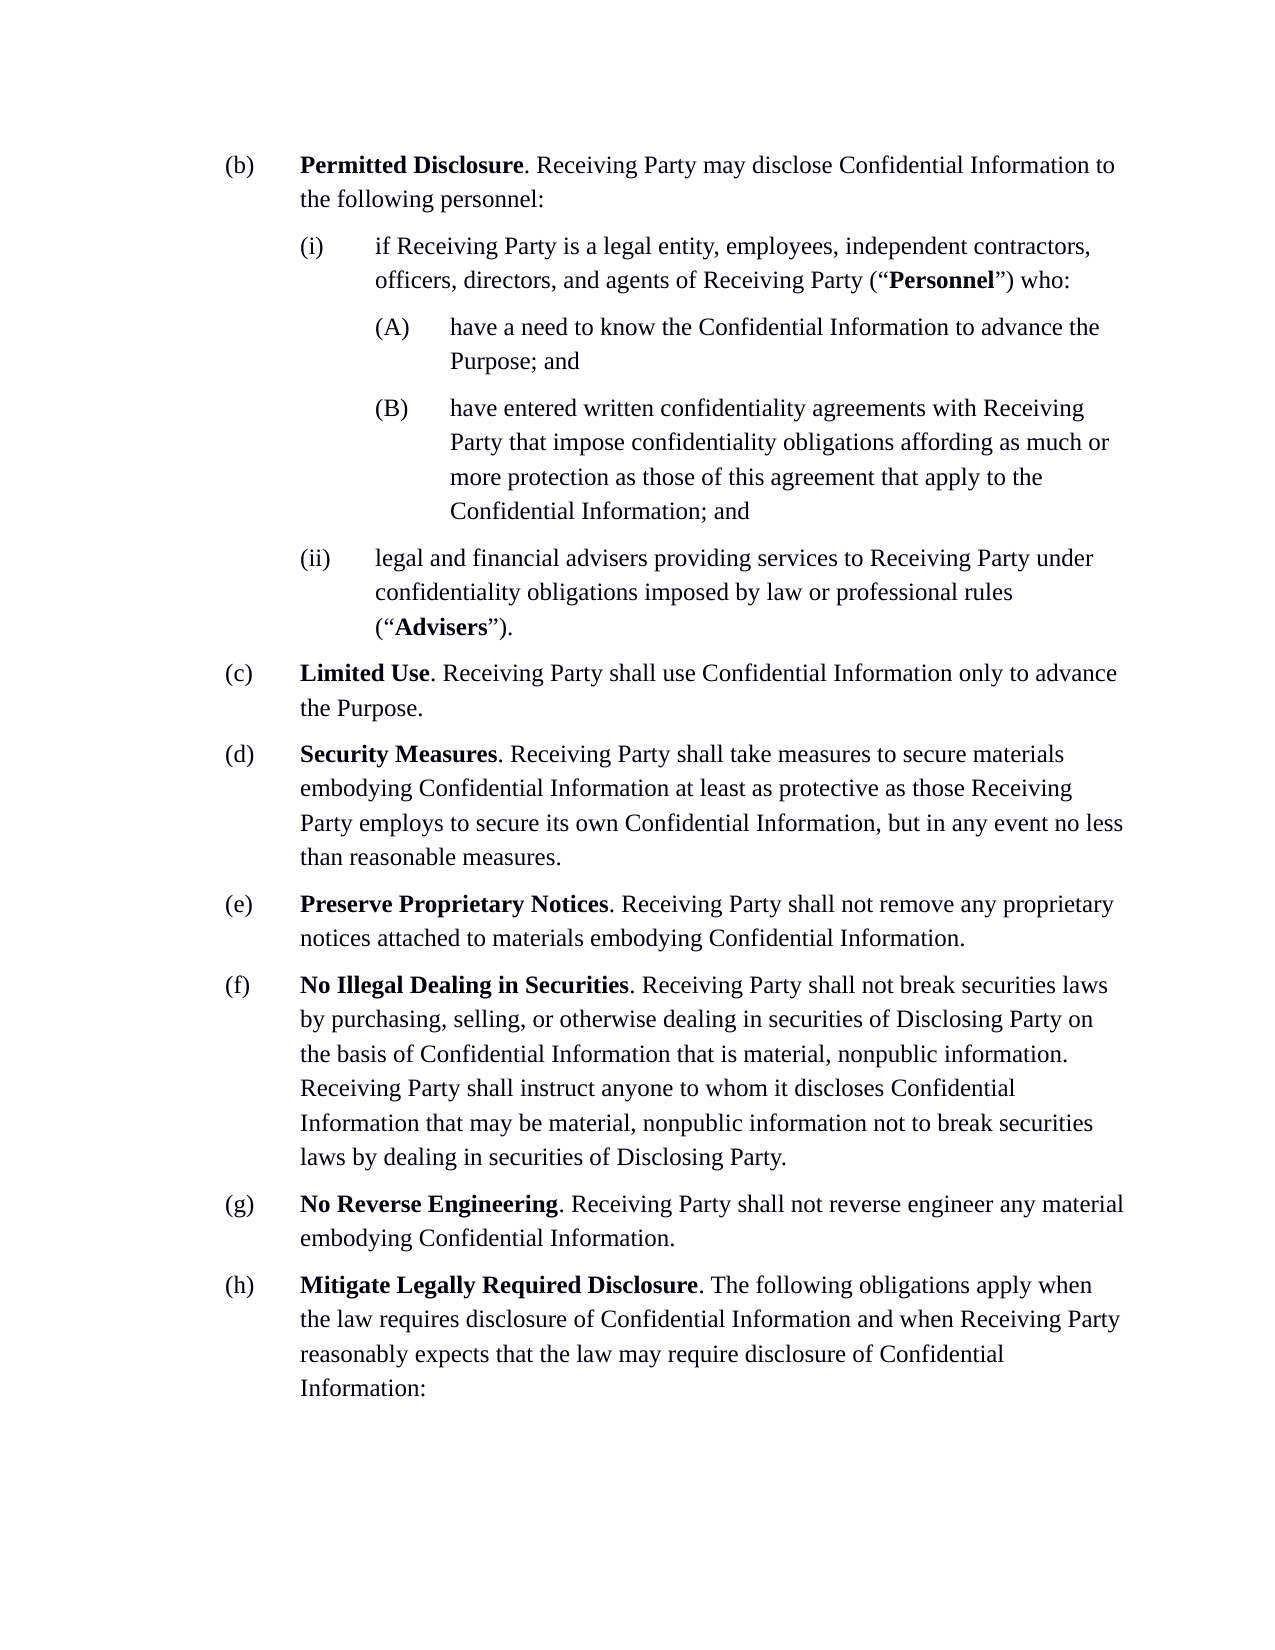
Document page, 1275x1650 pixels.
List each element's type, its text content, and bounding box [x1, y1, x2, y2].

text (i) if Receiving Party is a legal entity, employees, independent contractors, officers, directors, and agents of Receiving Party (“Personnel”) who: [300, 231, 1125, 294]
text (ii) legal and financial advisers providing services to Receiving Party under confidentiality obligations imposed by law or professional rules (“Advisers”). [300, 543, 1125, 640]
text (g) No Reverse Engineering. Receiving Party shall not reverse engineer any material embodying Confidential Information. [225, 1189, 1125, 1252]
text (b) Permitted Disclosure. Receiving Party may disclose Confidential Information to the following personnel: [225, 150, 1125, 213]
text (h) Mitigate Legally Required Disclosure. The following obligations apply when the law requires disclosure of Confidential Information and when Receiving Party reasonably expects that the law may require disclosure of Confidential Information: [225, 1270, 1125, 1402]
text (d) Security Measures. Receiving Party shall take measures to secure materials embodying Confidential Information at least as protective as those Receiving Party employs to secure its own Confidential Information, but in any event no less than reasonable measures. [225, 739, 1125, 871]
text (c) Limited Use. Receiving Party shall use Confidential Information only to advance the Purpose. [225, 658, 1125, 721]
text (B) have entered written confidentiality agreements with Receiving Party that impose confidentiality obligations affording as much or more protection as those of this agreement that apply to the Confidential Information; and [375, 393, 1125, 525]
text (e) Preserve Proprietary Notices. Receiving Party shall not remove any proprietary notices attached to materials embodying Confidential Information. [225, 889, 1125, 952]
text (A) have a need to know the Confidential Information to advance the Purpose; and [375, 312, 1125, 375]
text (f) No Illegal Dealing in Securities. Receiving Party shall not break securities laws by purchasing, selling, or otherwise dealing in securities of Disclosing Party on the basis of Confidential Information that is material, nonpublic information. Receiving Party shall instruct anyone to whom it discloses Confidential Information that may be material, nonpublic information not to break securities laws by dealing in securities of Disclosing Party. [225, 970, 1125, 1171]
